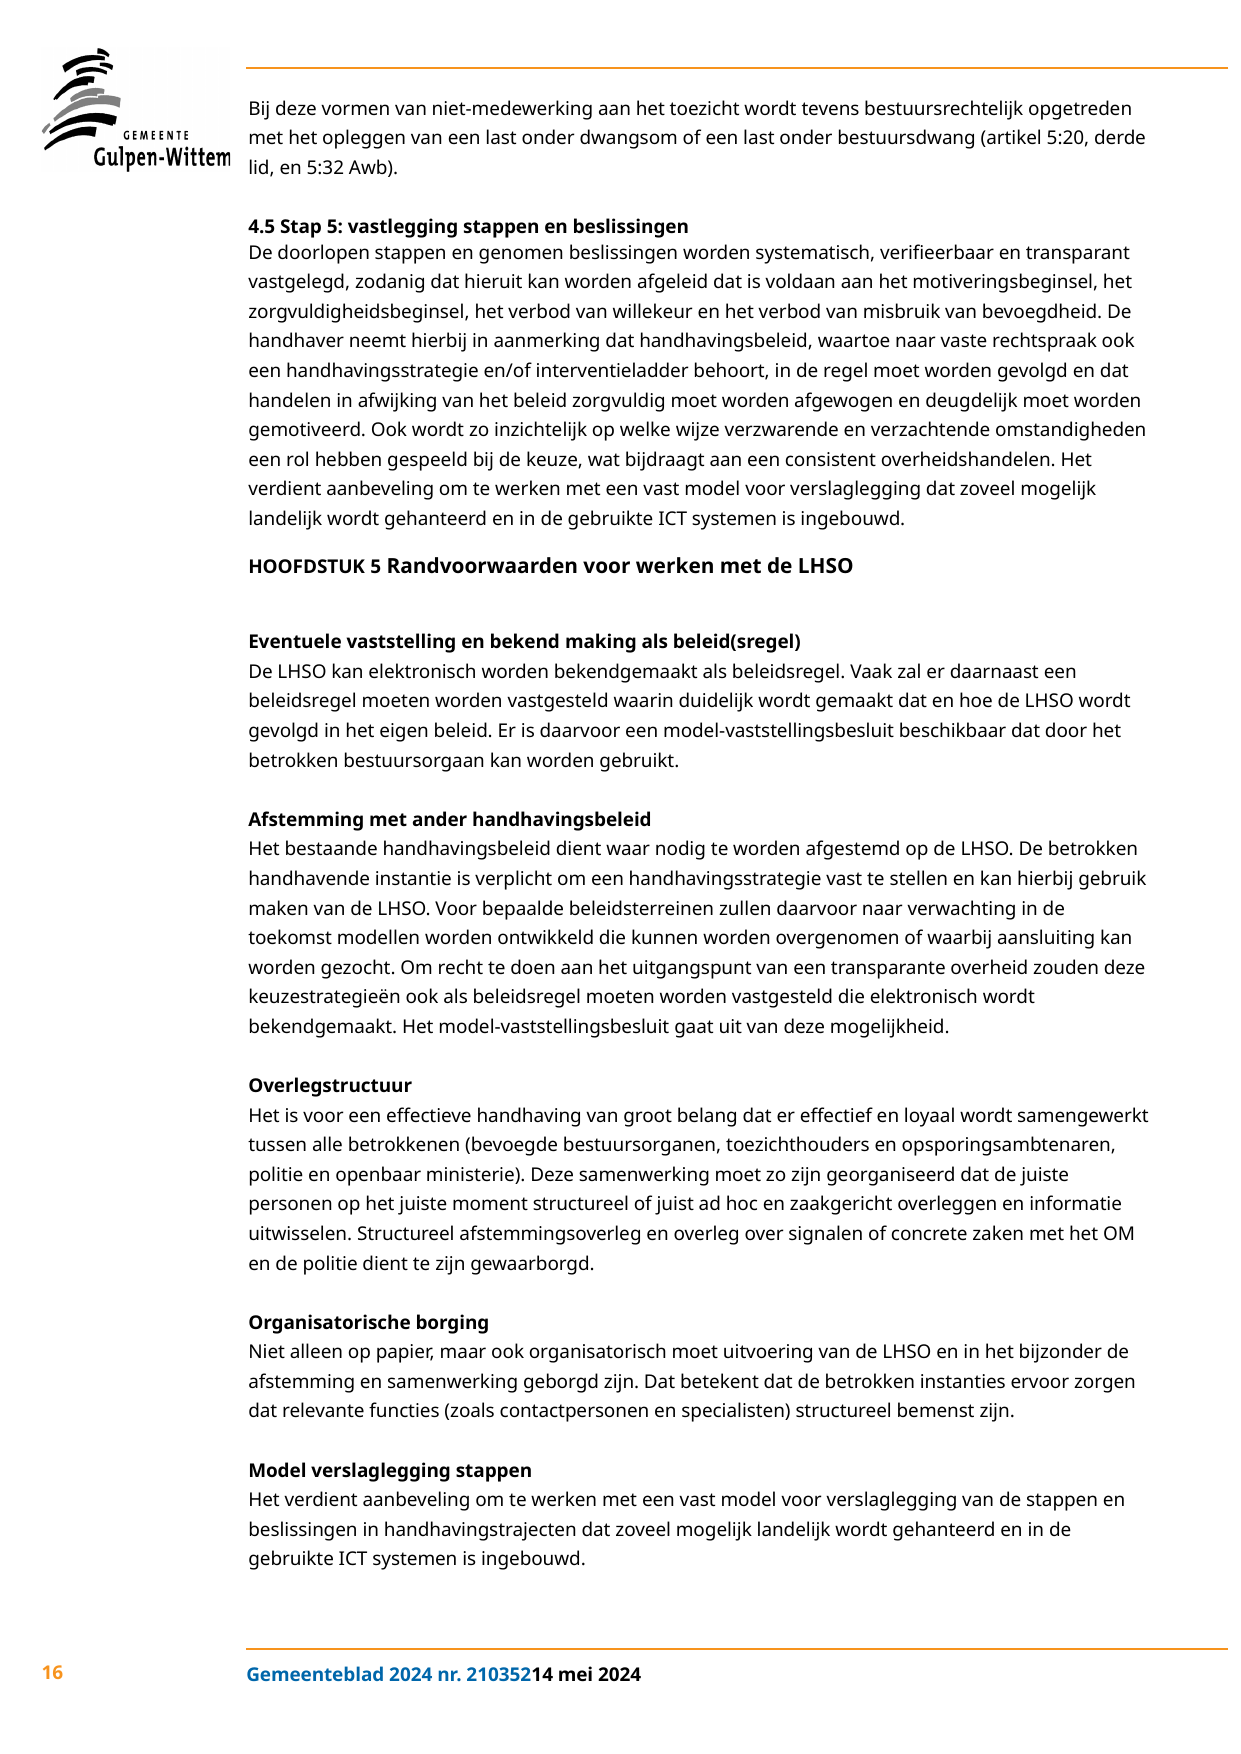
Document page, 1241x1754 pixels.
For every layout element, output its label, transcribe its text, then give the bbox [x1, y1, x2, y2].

picture [41, 47, 231, 172]
text Het is voor een effectieve handhaving van groot belang dat er effectief en loyaal wordt samengewerkt tussen alle betrokkenen (bevoegde bestuursorganen, toezichthouders en opsporingsambtenaren, politie en openbaar ministerie). Deze samenwerking moet zo zijn georganiseerd dat de juiste personen op het juiste moment structureel of juist ad hoc en zaakgericht overleggen en informatie uitwisselen. Structureel afstemmingsoverleg en overleg over signalen of concrete zaken met het OM en de politie dient te zijn gewaarborgd. [248, 1102, 1152, 1275]
text HOOFDSTUK 5 Randvoorwaarden voor werken met de LHSO [248, 551, 1152, 579]
text Niet alleen op papier, maar ook organisatorisch moet uitvoering van de LHSO en in het bijzonder de afstemming en samenwerking geborgd zijn. Dat betekent dat de betrokken instanties ervoor zorgen dat relevante functies (zoals contactpersonen en specialisten) structureel bemenst zijn. [248, 1338, 1152, 1423]
text Bij deze vormen van niet-medewerking aan het toezicht wordt tevens bestuursrechtelijk opgetreden met het opleggen van een last onder dwangsom of een last onder bestuursdwang (artikel 5:20, derde lid, en 5:32 Awb). [248, 95, 1152, 180]
text Overlegstructuur [248, 1072, 1152, 1098]
text Afstemming met ander handhavingsbeleid [248, 806, 1152, 832]
text Het bestaande handhavingsbeleid dient waar nodig te worden afgestemd op de LHSO. De betrokken handhavende instantie is verplicht om een handhavingsstrategie vast te stellen en kan hierbij gebruik maken van de LHSO. Voor bepaalde beleidsterreinen zullen daarvoor naar verwachting in de toekomst modellen worden ontwikkeld die kunnen worden overgenomen of waarbij aansluiting kan worden gezocht. Om recht te doen aan het uitgangspunt van een transparante overheid zouden deze keuzestrategieën ook als beleidsregel moeten worden vastgesteld die elektronisch wordt bekendgemaakt. Het model-vaststellingsbesluit gaat uit van deze mogelijkheid. [248, 836, 1152, 1039]
text De doorlopen stappen en genomen beslissingen worden systematisch, verifieerbaar en transparant vastgelegd, zodanig dat hieruit kan worden afgeleid dat is voldaan aan het motiveringsbeginsel, het zorgvuldigheidsbeginsel, het verbod van willekeur en het verbod van misbruik van bevoegdheid. De handhaver neemt hierbij in aanmerking dat handhavingsbeleid, waartoe naar vaste rechtspraak ook een handhavingsstrategie en/of interventieladder behoort, in de regel moet worden gevolgd en dat handelen in afwijking van het beleid zorgvuldig moet worden afgewogen en deugdelijk moet worden gemotiveerd. Ook wordt zo inzichtelijk op welke wijze verzwarende en verzachtende omstandigheden een rol hebben gespeeld bij de keuze, wat bijdraagt aan een consistent overheidshandelen. Het verdient aanbeveling om te werken met een vast model voor verslaglegging dat zoveel mogelijk landelijk wordt gehanteerd en in de gebruikte ICT systemen is ingebouwd. [248, 239, 1152, 531]
text De LHSO kan elektronisch worden bekendgemaakt als beleidsregel. Vaak zal er daarnaast een beleidsregel moeten worden vastgesteld waarin duidelijk wordt gemaakt dat en hoe de LHSO wordt gevolgd in het eigen beleid. Er is daarvoor een model-vaststellingsbesluit beschikbaar dat door het betrokken bestuursorgaan kan worden gebruikt. [248, 658, 1152, 772]
text Het verdient aanbeveling om te werken met een vast model voor verslaglegging van de stappen en beslissingen in handhavingstrajecten dat zoveel mogelijk landelijk wordt gehanteerd en in de gebruikte ICT systemen is ingebouwd. [248, 1486, 1152, 1571]
text Model verslaglegging stappen [248, 1457, 1152, 1482]
text 4.5 Stap 5: vastlegging stappen en beslissingen [248, 213, 1152, 239]
text Eventuele vaststelling en bekend­ making als beleid(sregel) [248, 628, 1152, 654]
text Organisatorische borging [248, 1309, 1152, 1334]
